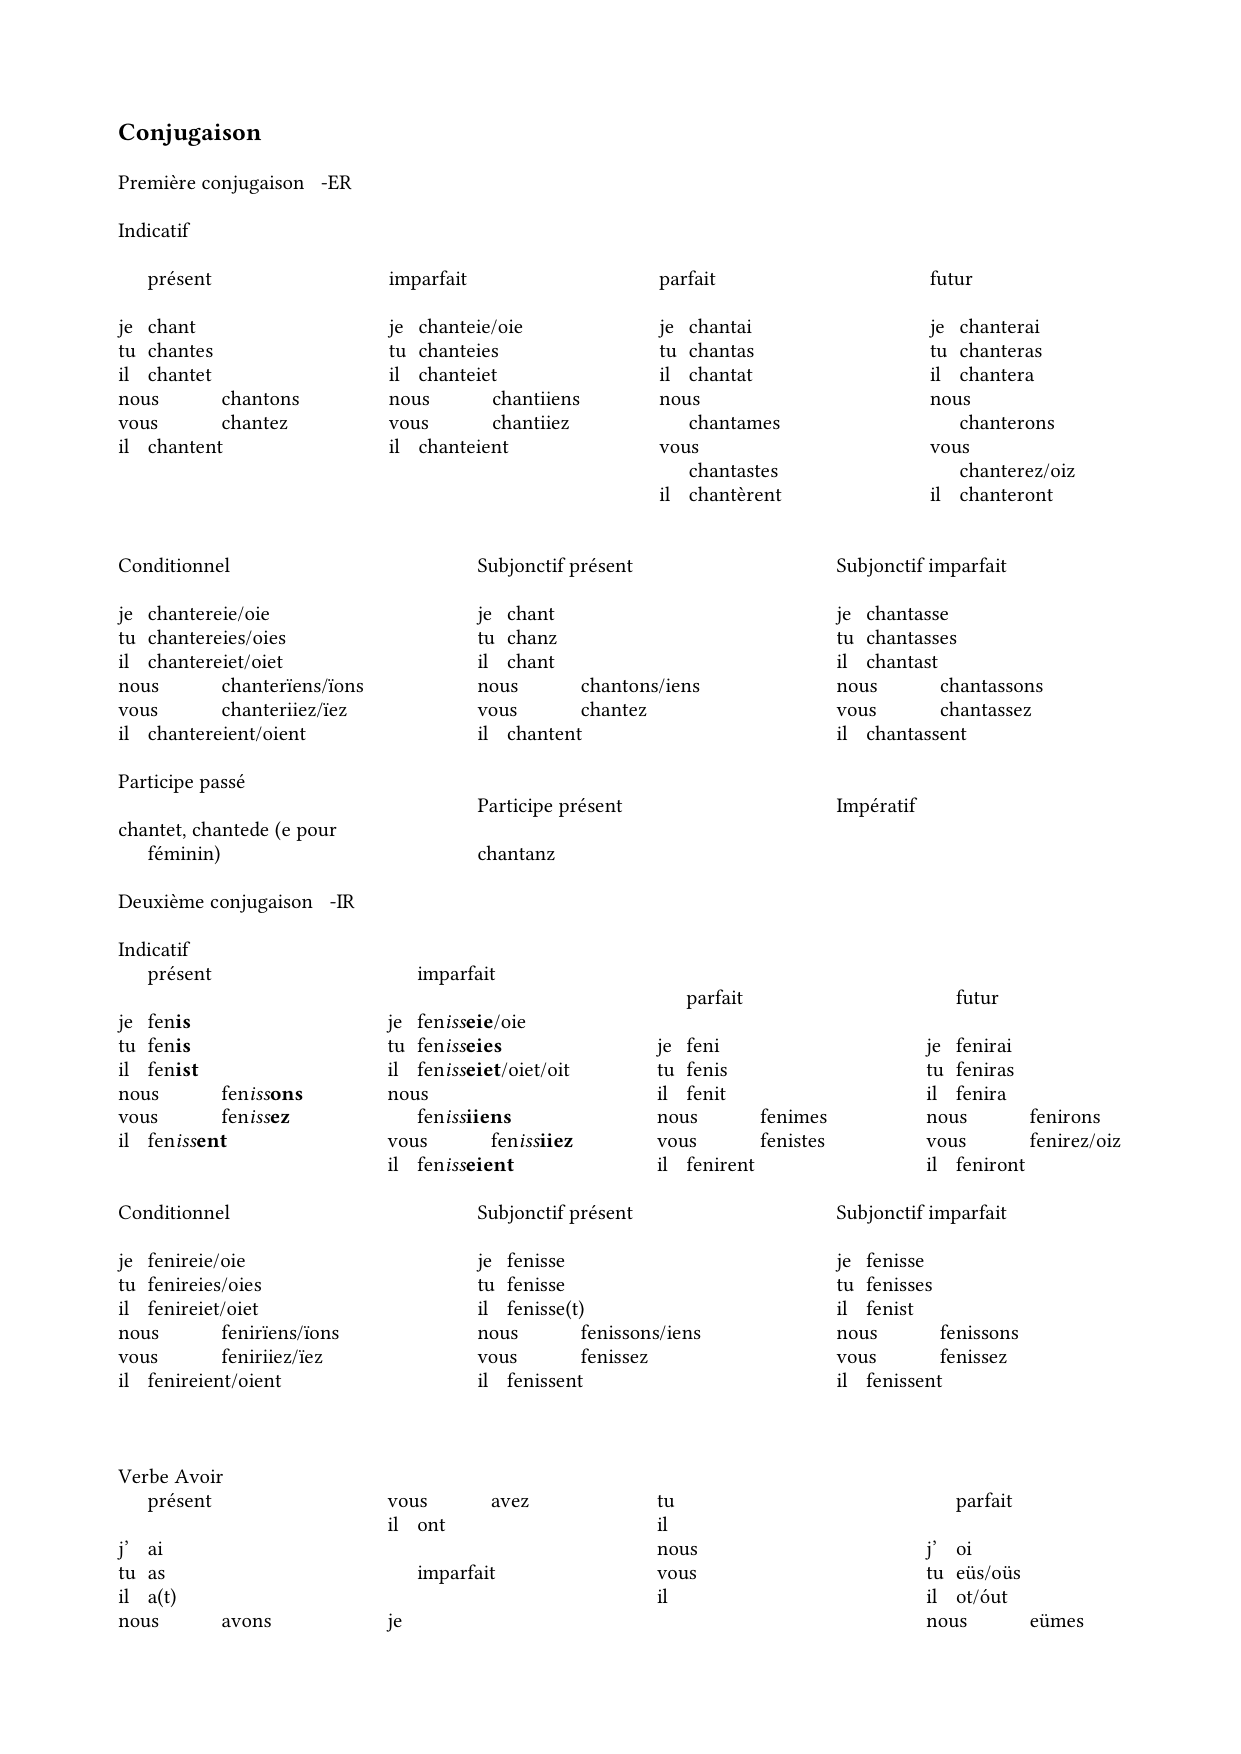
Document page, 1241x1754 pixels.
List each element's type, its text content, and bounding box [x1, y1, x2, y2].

text nous eümes [926, 1608, 1122, 1632]
text il chanteient [389, 434, 581, 458]
text vous chantez [118, 410, 310, 434]
text je chantasse [836, 602, 1122, 626]
text il ot/óut [926, 1584, 1122, 1608]
text Première conjugaison -ER [118, 171, 1122, 194]
text tu chanz [477, 626, 763, 650]
text Conjugaison [118, 118, 1122, 147]
text je fenisse [836, 1249, 1122, 1273]
text il fenisseient [387, 1153, 583, 1177]
text j’ ai [118, 1536, 284, 1560]
text il chant [477, 650, 763, 674]
text il chantassent [836, 722, 1122, 746]
text Conditionnel [118, 554, 403, 578]
text vous chanterez/oiz [930, 434, 1122, 482]
text j’ oi [926, 1536, 1092, 1560]
text il chantereient/oient [118, 722, 403, 746]
text Conditionnel [118, 1201, 403, 1225]
text il feniront [926, 1153, 1122, 1177]
text nous chantassons [836, 674, 1122, 698]
text il chantent [118, 434, 310, 458]
text vous avez [387, 1488, 583, 1512]
text Indicatif [118, 218, 1122, 242]
text il chantera [930, 362, 1122, 386]
text vous chantez [477, 698, 763, 722]
text il chantet [118, 362, 310, 386]
text je fenis [118, 1009, 284, 1033]
text je fenisse [477, 1249, 733, 1273]
text tu chanteras [930, 338, 1122, 362]
text il a(t) [118, 1584, 314, 1608]
text je chanteie/oie [389, 314, 581, 338]
text il fenireiet/oiet [118, 1297, 403, 1321]
text il chanteiet [389, 362, 581, 386]
text il fenirent [657, 1153, 852, 1177]
text présent [118, 266, 310, 290]
text vous fenissez [836, 1344, 1122, 1368]
text parfait [657, 985, 852, 1009]
text tu feniras [926, 1057, 1122, 1081]
text je fenireie/oie [118, 1249, 403, 1273]
text il fenissent [118, 1129, 314, 1153]
text il fenit [657, 1081, 852, 1105]
text il chanteront [930, 482, 1122, 506]
text imparfait [389, 266, 581, 290]
text nous fenirons [926, 1105, 1122, 1129]
text nous fenirïens/ïons [118, 1321, 403, 1344]
text il fenissent [836, 1368, 1122, 1392]
text Subjonctif présent [477, 554, 763, 578]
text chantanz [477, 841, 763, 865]
text il chantent [477, 722, 763, 746]
text nous chantames [659, 386, 851, 434]
text il [657, 1584, 852, 1608]
text tu fenis [657, 1057, 852, 1081]
text Impératif [836, 793, 1122, 817]
text Participe présent [477, 793, 763, 817]
text il fenist [118, 1057, 314, 1081]
text je feni [657, 1033, 852, 1057]
text vous feniriiez/ïez [118, 1344, 403, 1368]
text parfait [926, 1488, 1122, 1512]
text il fenist [836, 1297, 1122, 1321]
text imparfait [387, 961, 583, 985]
text je [387, 1608, 583, 1632]
text il fenira [926, 1081, 1122, 1105]
text nous chanterïens/ïons [118, 674, 403, 698]
text il chantèrent [659, 482, 851, 506]
text il fenisseiet/oiet/oit [387, 1057, 583, 1081]
text il chantast [836, 650, 1122, 674]
text tu chantasses [836, 626, 1122, 650]
text tu fenisseies [387, 1033, 583, 1057]
text je chantereie/oie [118, 602, 403, 626]
text Subjonctif imparfait [836, 1201, 1122, 1225]
text chantet, chantede (e pour féminin) [118, 817, 403, 865]
text vous fenissiiez [387, 1129, 583, 1153]
text nous fenimes [657, 1105, 852, 1129]
text tu fenis [118, 1033, 314, 1057]
text tu fenisse [477, 1273, 763, 1297]
text vous [657, 1560, 852, 1584]
text tu eüs/oüs [926, 1560, 1122, 1584]
text futur [930, 266, 1122, 290]
text tu chantes [118, 338, 310, 362]
text il fenisse(t) [477, 1297, 763, 1321]
text Deuxième conjugaison -IR [118, 889, 1122, 913]
text nous chantons/iens [477, 674, 763, 698]
text il fenissent [477, 1368, 763, 1392]
text tu chanteies [389, 338, 581, 362]
text je chant [477, 602, 733, 626]
text vous fenissez [477, 1344, 763, 1368]
text vous fenirez/oiz [926, 1129, 1122, 1153]
text je chanterai [930, 314, 1122, 338]
text nous chantons [118, 386, 310, 410]
text il chantat [659, 362, 851, 386]
text présent [118, 961, 314, 985]
text je chantai [659, 314, 851, 338]
text nous fenissons [118, 1081, 314, 1105]
text tu chantas [659, 338, 851, 362]
text vous fenissez [118, 1105, 314, 1129]
text vous chantiiez [389, 410, 581, 434]
text présent [118, 1488, 314, 1512]
text Verbe Avoir [118, 1464, 1122, 1488]
text il [657, 1512, 852, 1536]
text nous fenissons [836, 1321, 1122, 1344]
text tu chantereies/oies [118, 626, 403, 650]
text futur [926, 985, 1122, 1009]
text il ont [387, 1512, 583, 1536]
text parfait [659, 266, 851, 290]
text il chantereiet/oiet [118, 650, 403, 674]
text vous chantastes [659, 434, 851, 482]
text Subjonctif présent [477, 1201, 763, 1225]
text nous chantiiens [389, 386, 581, 410]
text nous fenissiiens [387, 1081, 583, 1129]
text je fenirai [926, 1033, 1122, 1057]
text je fenisseie/oie [387, 1009, 583, 1033]
text il fenireient/oient [118, 1368, 403, 1392]
text nous chanterons [930, 386, 1122, 434]
text nous [657, 1536, 852, 1560]
text tu fenisses [836, 1273, 1122, 1297]
text vous chantassez [836, 698, 1122, 722]
text Indicatif [118, 937, 1122, 961]
text vous fenistes [657, 1129, 852, 1153]
text Subjonctif imparfait [836, 554, 1122, 578]
text tu [657, 1488, 852, 1512]
text nous avons [118, 1608, 314, 1632]
text imparfait [387, 1560, 583, 1584]
text je chant [118, 314, 281, 338]
text vous chanteriiez/ïez [118, 698, 403, 722]
text tu as [118, 1560, 314, 1584]
text nous fenissons/iens [477, 1321, 763, 1344]
text Participe passé [118, 769, 403, 793]
text tu fenireies/oies [118, 1273, 403, 1297]
